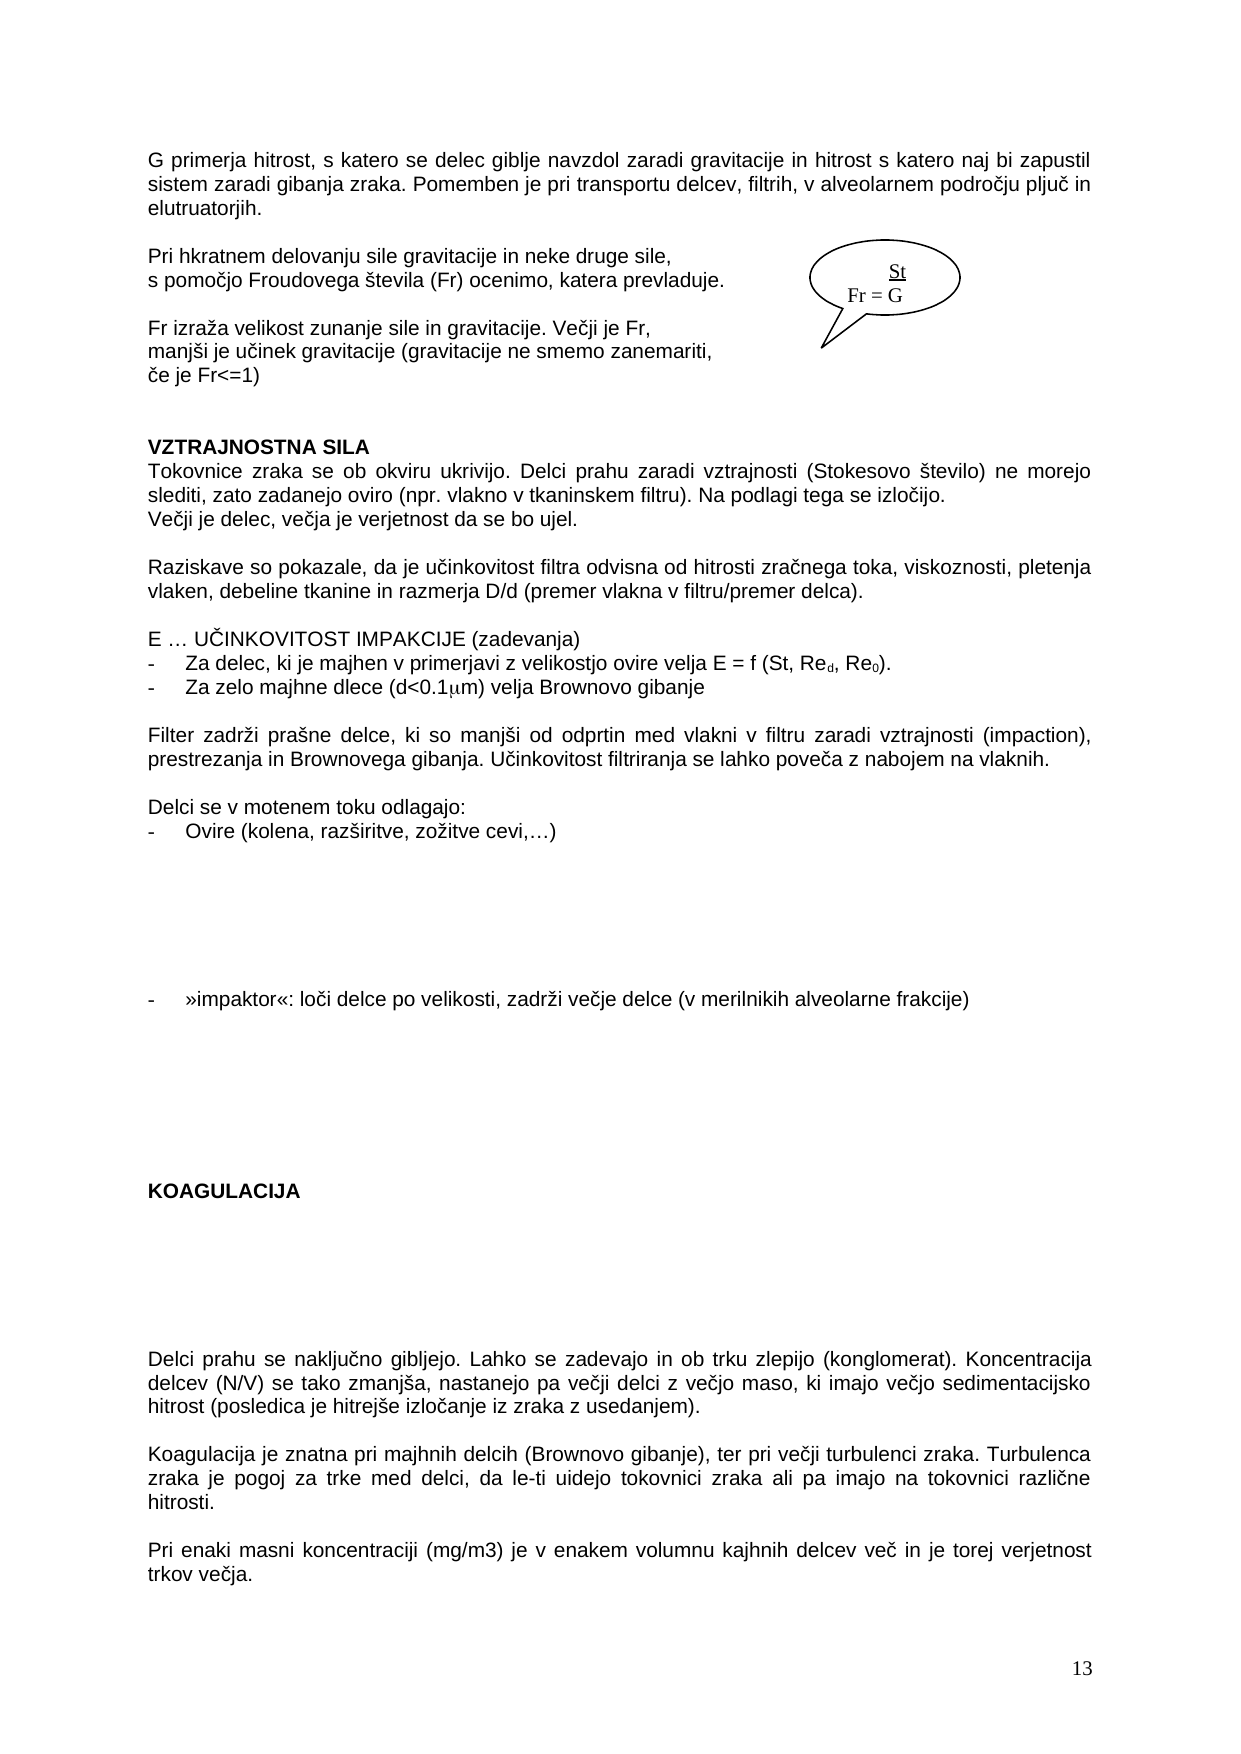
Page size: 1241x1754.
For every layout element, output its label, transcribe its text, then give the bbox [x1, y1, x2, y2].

list Ovire (kolena, razširitve, zožitve cevi,…) [148, 819, 1093, 843]
text [836, 315, 1093, 339]
text Koagulacija je znatna pri majhnih delcih (Brownovo gibanje), ter pri večji turbulenci zraka. Turbulenca zraka je pogoj za trke med delci, da le-ti uidejo tokovnici zraka ali pa imajo na tokovnici različne hitrosti. [148, 1442, 1093, 1514]
text Delci prahu se naključno gibljejo. Lahko se zadevajo in ob trku zlepijo (konglomerat). Koncentracija delcev (N/V) se tako zmanjša, nastanejo pa večji delci z večjo maso, ki imajo večjo sedimentacijsko hitrost (posledica je hitrejše izločanje iz zraka z usedanjem). [148, 1346, 1093, 1418]
text Fr izraža velikost zunanje sile in gravitacije. Večji je Fr, [148, 315, 837, 339]
text E … UČINKOVITOST IMPAKCIJE (zadevanja) [148, 627, 1093, 651]
text G primerja hitrost, s katero se delec giblje navzdol zaradi gravitacije in hitrost s katero naj bi zapustil sistem zaradi gibanja zraka. Pomemben je pri transportu delcev, filtrih, v alveolarnem področju pljuč in elutruatorjih. [148, 148, 1093, 219]
text s pomočjo Froudovega števila (Fr) ocenimo, katera prevladuje. [148, 267, 813, 291]
text Večji je delec, večja je verjetnost da se bo ujel. [148, 507, 1093, 531]
text Pri hkratnem delovanju sile gravitacije in neke druge sile, [148, 243, 848, 267]
text [957, 267, 1093, 291]
text Filter zadrži prašne delce, ki so manjši od odprtin med vlakni v filtru zaradi vztrajnosti (impaction), prestrezanja in Brownovega gibanja. Učinkovitost filtriranja se lahko poveča z nabojem na vlaknih. [148, 723, 1093, 771]
text KOAGULACIJA [148, 1179, 1093, 1203]
list »impaktor«: loči delce po velikosti, zadrži večje delce (v merilnikih alveolarne frakcije) [148, 987, 1093, 1011]
text Tokovnice zraka se ob okviru ukrivijo. Delci prahu zaradi vztrajnosti (Stokesovo število) ne morejo slediti, zato zadanejo oviro (npr. vlakno v tkaninskem filtru). Na podlagi tega se izločijo. [148, 459, 1093, 507]
text Delci se v motenem toku odlagajo: [148, 795, 1093, 819]
text [922, 243, 1093, 267]
list Za delec, ki je majhen v primerjavi z velikostjo ovire velja E = f (St, Red, Re0). [148, 651, 1093, 675]
text Raziskave so pokazale, da je učinkovitost filtra odvisna od hitrosti zračnega toka, viskoznosti, pletenja vlaken, debeline tkanine in razmerja D/d (premer vlakna v filtru/premer delca). [148, 555, 1093, 603]
text če je Fr<=1) [148, 363, 1093, 387]
text manjši je učinek gravitacije (gravitacije ne smemo zanemariti, [148, 339, 1093, 363]
text VZTRAJNOSTNA SILA [148, 435, 1093, 459]
list Za zelo majhne dlece (d<0.1m) velja Brownovo gibanje [148, 675, 1093, 699]
text Pri enaki masni koncentraciji (mg/m3) je v enakem volumnu kajhnih delcev več in je torej verjetnost trkov večja. [148, 1538, 1093, 1586]
